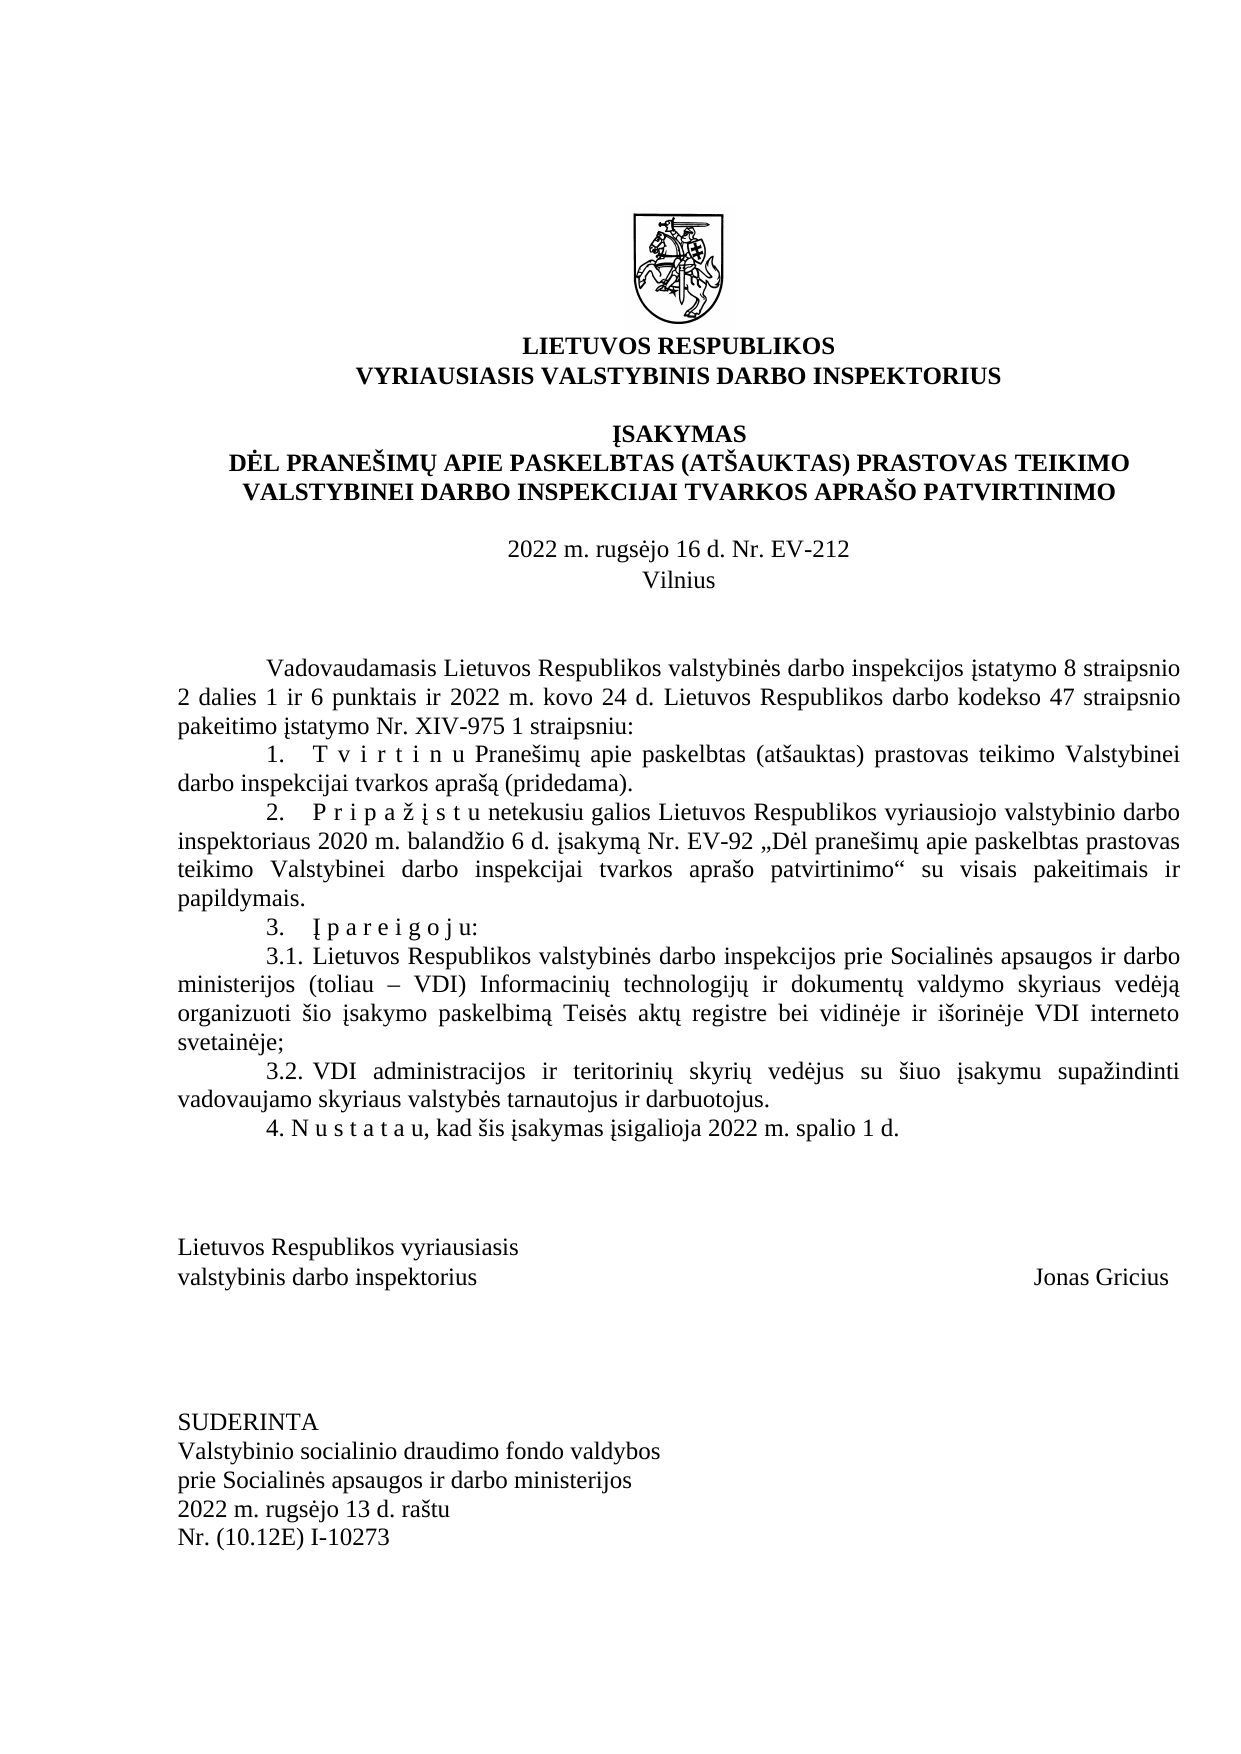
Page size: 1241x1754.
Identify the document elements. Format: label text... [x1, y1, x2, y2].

text LIETUVOS RESPUBLIKOS [176, 331, 1181, 360]
text Lietuvos Respublikos vyriausiasis [177, 1232, 1181, 1261]
text Vilnius [176, 565, 1181, 594]
text valstybinis darbo inspektorius Jonas Gricius [177, 1262, 1181, 1291]
text Vadovaudamasis Lietuvos Respublikos valstybinės darbo inspekcijos įstatymo 8 straipsnio 2 dalies 1 ir 6 punktais ir 2022 m. kovo 24 d. Lietuvos Respublikos darbo kodekso 47 straipsnio pakeitimo įstatymo Nr. XIV-975 1 straipsniu: [177, 653, 1181, 739]
text Nr. (10.12E) I-10273 [177, 1522, 1196, 1551]
text 1. T v i r t i n u Pranešimų apie paskelbtas (atšauktas) prastovas teikimo Valstybinei darbo inspekcijai tvarkos aprašą (pridedama). [177, 739, 1181, 797]
text Valstybinio socialinio draudimo fondo valdybos [177, 1436, 1181, 1465]
text DĖL PRANEŠIMŲ APIE PASKELBTAS (ATŠAUKTAS) PRASTOVAS TEIKIMO VALSTYBINEI DARBO INSPEKCIJAI TVARKOS APRAŠO PATVIRTINIMO [177, 448, 1181, 506]
text 3.2. VDI administracijos ir teritorinių skyrių vedėjus su šiuo įsakymu supažindinti vadovaujamo skyriaus valstybės tarnautojus ir darbuotojus. [177, 1056, 1181, 1113]
text SUDERINTA [177, 1407, 1181, 1436]
text 3.1. Lietuvos Respublikos valstybinės darbo inspekcijos prie Socialinės apsaugos ir darbo ministerijos (toliau – VDI) Informacinių technologijų ir dokumentų valdymo skyriaus vedėją organizuoti šio įsakymo paskelbimą Teisės aktų registre bei vidinėje ir išorinėje VDI interneto svetainėje; [177, 941, 1181, 1056]
text VYRIAUSIASIS VALSTYBINIS DARBO INSPEKTORIUS [176, 361, 1181, 390]
text 2. P r i p a ž į s t u netekusiu galios Lietuvos Respublikos vyriausiojo valstybinio darbo inspektoriaus 2020 m. balandžio 6 d. įsakymą Nr. EV-92 „Dėl pranešimų apie paskelbtas prastovas teikimo Valstybinei darbo inspekcijai tvarkos aprašo patvirtinimo“ su visais pakeitimais ir papildymais. [177, 797, 1181, 912]
text ĮSAKYMAS [177, 419, 1181, 448]
text 2022 m. rugsėjo 13 d. raštu [177, 1494, 1181, 1522]
text 2022 m. rugsėjo 16 d. Nr. EV-212 [176, 534, 1181, 563]
text 4. N u s t a t a u, kad šis įsakymas įsigalioja 2022 m. spalio 1 d. [177, 1113, 1181, 1142]
text 3. Į p a r e i g o j u: [177, 912, 1181, 941]
text prie Socialinės apsaugos ir darbo ministerijos [177, 1465, 1181, 1494]
